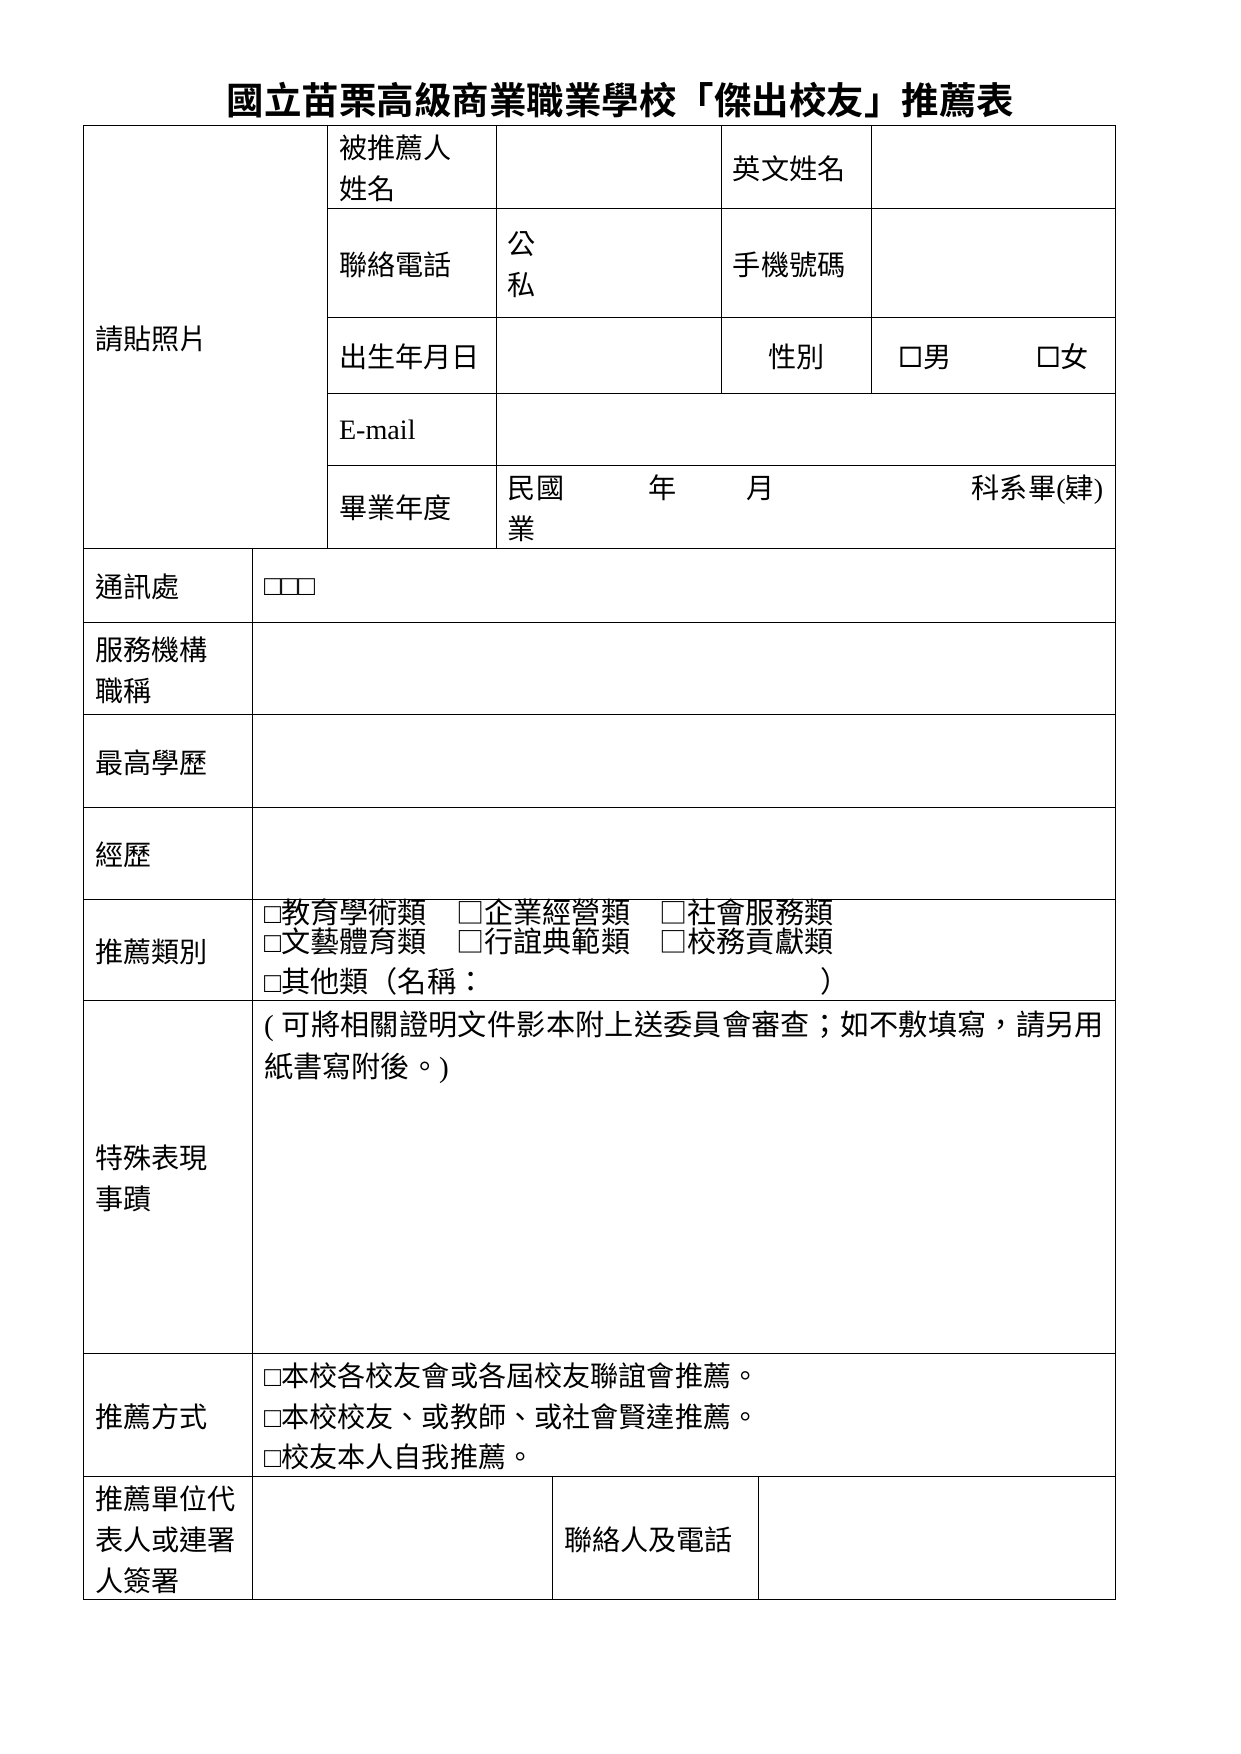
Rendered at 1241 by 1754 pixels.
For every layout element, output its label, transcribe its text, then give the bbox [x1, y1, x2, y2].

table_cell □本校各校友會或各屆校友聯誼會推薦。 □本校校友、或教師、或社會賢達推薦。 □校友本人自我推薦。 [253, 1354, 1115, 1476]
table_cell □□□ [253, 549, 1115, 622]
table_cell □教育學術類 □企業經營類 □社會服務類 □文藝體育類 □行誼典範類 □校務貢獻類 □其他類（名稱： ） [253, 900, 1115, 1000]
text 國立苗栗高級商業職業學校「傑出校友」推薦表 [148, 71, 1092, 125]
table_header 被推薦人 姓名 [328, 126, 496, 208]
table_cell [253, 623, 1115, 714]
table_cell 最高學歷 [84, 715, 252, 807]
table_cell 男 女 [872, 318, 1115, 393]
table_cell [759, 1477, 1115, 1599]
table_cell 性別 [722, 318, 871, 393]
table_cell 民國 年 月 科系畢(肄)業 [497, 466, 1115, 547]
table_cell 手機號碼 [722, 209, 871, 317]
table_header 請貼照片 [84, 126, 327, 547]
table_cell ( 可將相關證明文件影本附上送委員會審查；如不敷填寫，請另用紙書寫附後。) [253, 1001, 1115, 1353]
table_header 英文姓名 [722, 126, 871, 208]
table_cell 推薦類別 [84, 900, 252, 1000]
table_cell 服務機構 職稱 [84, 623, 252, 714]
table_cell 畢業年度 [328, 466, 496, 547]
table_cell 推薦單位代表人或連署人簽署 [84, 1477, 252, 1599]
table_cell 出生年月日 [328, 318, 496, 393]
table_cell 公 私 [497, 209, 721, 317]
table_header [497, 126, 721, 208]
table_cell 推薦方式 [84, 1354, 252, 1476]
table_cell [497, 394, 1115, 465]
table_cell [253, 808, 1115, 899]
table_cell 特殊表現 事蹟 [84, 1001, 252, 1353]
table_cell 聯絡人及電話 [553, 1477, 758, 1599]
table_cell [253, 715, 1115, 807]
table_cell E-mail [328, 394, 496, 465]
table_cell [872, 209, 1115, 317]
table_header [872, 126, 1115, 208]
table_cell [497, 318, 721, 393]
table_cell [253, 1477, 552, 1599]
table_cell 聯絡電話 [328, 209, 496, 317]
table_cell 經歷 [84, 808, 252, 899]
table_cell 通訊處 [84, 549, 252, 622]
